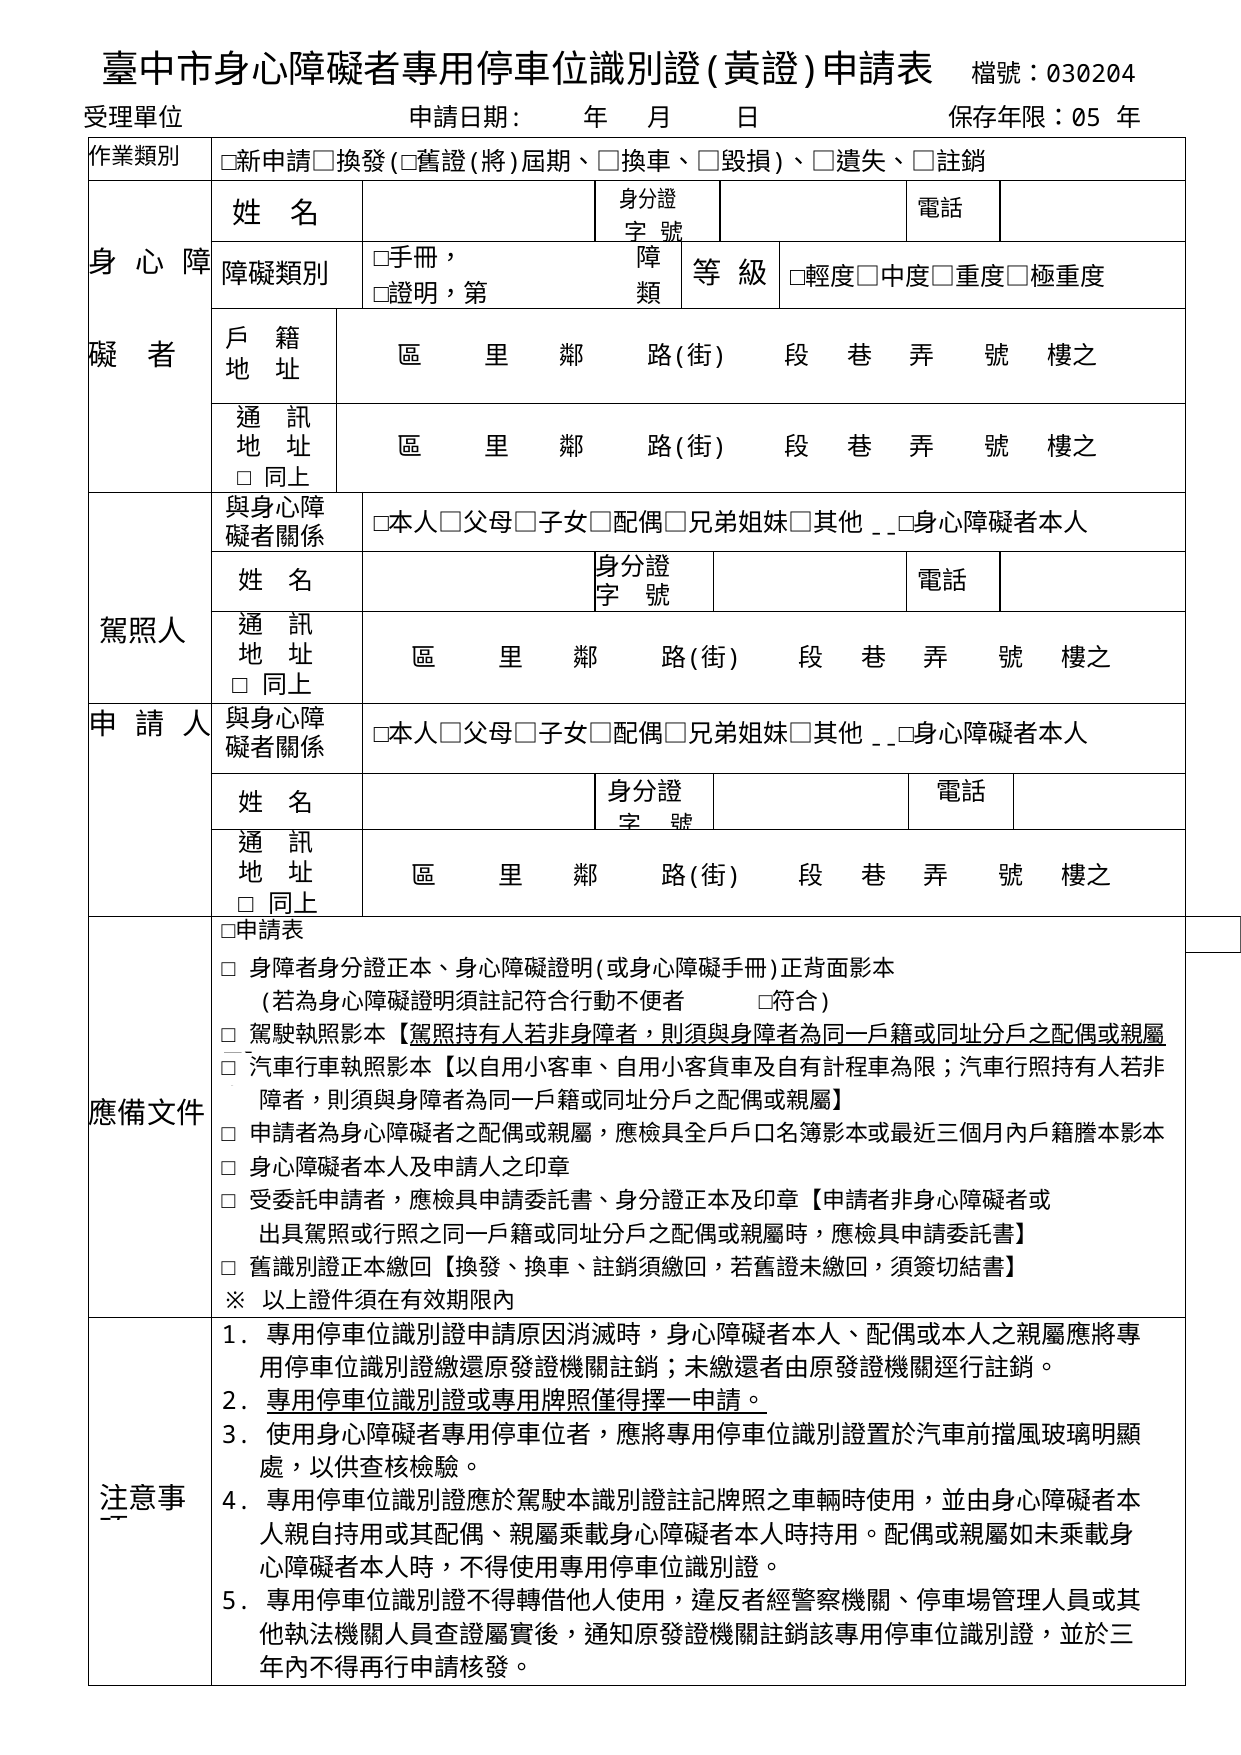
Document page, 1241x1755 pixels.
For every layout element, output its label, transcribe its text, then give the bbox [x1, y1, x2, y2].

table_cell [1186, 1252, 1241, 1286]
table_cell 通 訊 地 址 [212, 612, 362, 671]
table_cell [89, 1420, 211, 1453]
table_cell □本人□父母□子女□配偶□兄弟姐妹□其他ˍˍ□身心障礙者本人 [363, 704, 1185, 773]
table_cell [1186, 703, 1241, 773]
table_cell □ 同上 [212, 464, 336, 492]
table_cell 礙 者 [89, 336, 211, 403]
table_cell [89, 1318, 211, 1353]
text 受理單位 申請日期: 年 月 日 保存年限：05 年 [33, 98, 1172, 134]
table_cell [1186, 1086, 1241, 1152]
table_cell 等 級 [682, 242, 779, 308]
table_cell [1014, 774, 1185, 828]
table_cell 2. 專用停車位識別證或專用牌照僅得擇一申請。 [212, 1386, 1185, 1420]
table_cell □ 身障者身分證正本、身心障礙證明(或身心障礙手冊)正背面影本 [212, 952, 1185, 986]
table_cell [1186, 1586, 1241, 1620]
table_cell 姓 名 [212, 552, 362, 611]
table_cell □ 汽車行車執照影本【以自用小客車、自用小客貨車及自有計程車為限；汽車行照持有人若非身 [212, 1052, 1185, 1086]
table_cell [1186, 1520, 1241, 1553]
table_header 作業類別 [89, 138, 211, 180]
table_cell [714, 552, 906, 611]
table_cell [1186, 180, 1241, 241]
table_cell [1186, 1453, 1241, 1484]
table_cell [89, 1219, 211, 1252]
table_cell [89, 464, 211, 492]
table_cell 區 里 鄰 路(街) 段 巷 弄 號 樓之 [337, 434, 1185, 464]
table_cell 注意事項 [89, 1484, 211, 1520]
table_cell 電話 [909, 774, 1013, 828]
table_cell [1186, 611, 1241, 671]
table_cell □ 駕駛執照影本【駕照持有人若非身障者，則須與身障者為同一戶籍或同址分戶之配偶或親屬屬】 [212, 1019, 1185, 1052]
table_cell □輕度□中度□重度□極重度 [780, 242, 1185, 308]
table_cell 障礙類別 [212, 242, 362, 308]
table_cell [1186, 336, 1241, 403]
table_cell 身分證 字 號 [596, 181, 719, 241]
table_cell [89, 1252, 211, 1286]
table_cell [89, 1286, 211, 1317]
table_cell [1186, 1420, 1241, 1453]
table_cell [1186, 308, 1241, 336]
table_cell [1186, 1353, 1241, 1386]
table_cell [89, 1019, 211, 1052]
table_cell [363, 552, 594, 611]
table_cell [1186, 1286, 1241, 1317]
table_cell 用停車位識別證繳還原發證機關註銷；未繳還者由原發證機關逕行註銷。 [212, 1353, 1185, 1386]
table_cell [1186, 1620, 1241, 1653]
table_cell [89, 1586, 211, 1620]
table_cell [1186, 829, 1241, 916]
table_cell 障者，則須與身障者為同一戶籍或同址分戶之配偶或親屬】 □ 申請者為身心障礙者之配偶或親屬，應檢具全戶戶口名簿影本或最近三個月內戶籍謄本影本 [212, 1086, 1185, 1152]
table_cell 地 址 [212, 434, 336, 464]
table_cell [89, 1353, 211, 1386]
table_cell □ 同上 [212, 671, 362, 702]
table_cell [1186, 1219, 1241, 1252]
table_cell 通 訊 [212, 404, 336, 434]
table_header [1186, 137, 1241, 180]
table_cell □ 身心障礙者本人及申請人之印章 [212, 1152, 1185, 1186]
table_cell [1186, 1386, 1241, 1420]
table_cell 5. 專用停車位識別證不得轉借他人使用，違反者經警察機關、停車場管理人員或其 [212, 1586, 1185, 1620]
table_cell [89, 434, 211, 464]
table_cell [89, 1453, 211, 1484]
table_cell 他執法機關人員查證屬實後，通知原發證機關註銷該專用停車位識別證，並於三 [212, 1620, 1185, 1653]
table_cell 電話 [907, 181, 999, 241]
table_cell [1186, 434, 1241, 464]
table_cell 通 訊 地 址 □ 同上 [212, 830, 362, 916]
table_cell □本人□父母□子女□配偶□兄弟姐妹□其他ˍˍ□身心障礙者本人 [363, 493, 1185, 551]
table_cell □手冊， 障 □證明，第 類 [363, 242, 681, 308]
table_cell □ 舊識別證正本繳回【換發、換車、註銷須繳回，若舊證未繳回，須簽切結書】 [212, 1252, 1185, 1286]
table_cell [1186, 773, 1241, 828]
table_cell [89, 1386, 211, 1420]
table_cell [1186, 917, 1240, 952]
table_cell 身分證 字 號 [596, 774, 713, 828]
table_cell [1186, 671, 1241, 702]
table_cell 戶 籍 地 址 [212, 309, 336, 403]
table_cell [89, 986, 211, 1019]
table_cell [1186, 986, 1241, 1019]
table_cell [89, 1186, 211, 1219]
table_cell 駕照人 [89, 611, 211, 671]
table_cell 出具駕照或行照之同一戶籍或同址分戶之配偶或親屬時，應檢具申請委託書】 [212, 1219, 1185, 1252]
table_cell 姓 名 [212, 181, 362, 241]
table_cell 姓 名 [212, 774, 362, 828]
table_cell [363, 671, 1185, 702]
table_cell [337, 404, 1185, 434]
table_cell [89, 1152, 211, 1186]
table_cell [1186, 492, 1241, 551]
table_cell [89, 917, 211, 952]
subtitle 臺中市身心障礙者專用停車位識別證(黃證)申請表 檔號：030204 [33, 44, 1172, 92]
table_cell [1186, 403, 1241, 434]
table_cell [89, 181, 211, 241]
table_cell [89, 671, 211, 702]
table_cell 年內不得再行申請核發。 [212, 1653, 1185, 1685]
table_cell 電話 [907, 552, 999, 611]
table_cell ※ 以上證件須在有效期限內 [212, 1286, 1185, 1317]
table_cell 身分證 字 號 [596, 552, 713, 611]
table_header □新申請□換發(□舊證(將)屆期、□換車、□毀損)、□遺失、□註銷 [212, 138, 1185, 180]
table_cell [337, 464, 1185, 492]
table_cell [1186, 1186, 1241, 1219]
table_cell 區 里 鄰 路(街) 段 巷 弄 號 樓之 [363, 830, 1185, 916]
table_cell [1186, 551, 1241, 611]
table_cell 身 心 障 [89, 241, 211, 336]
table_cell [89, 1520, 211, 1553]
table_cell [714, 774, 908, 828]
table_cell [89, 1052, 211, 1086]
table_cell [89, 952, 211, 986]
table_cell [1186, 1052, 1241, 1086]
table_cell [363, 181, 594, 241]
table_cell [1186, 1317, 1241, 1353]
table_cell [1001, 181, 1185, 241]
table_cell [89, 1553, 211, 1586]
table_cell 與身心障 礙者關係 [212, 704, 362, 773]
table_cell [1186, 464, 1241, 492]
table_cell [1186, 241, 1241, 308]
table_cell [363, 774, 594, 828]
table_cell [89, 1653, 211, 1685]
table_cell 與身心障 礙者關係 [212, 493, 362, 551]
table_cell 心障礙者本人時，不得使用專用停車位識別證。 [212, 1553, 1185, 1586]
table_cell (若為身心障礙證明須註記符合行動不便者 □符合) [212, 986, 1185, 1019]
table_cell 區 里 鄰 路(街) 段 巷 弄 號 樓之 [363, 612, 1185, 671]
table_cell [1186, 1019, 1241, 1052]
table_cell 區 里 鄰 路(街) 段 巷 弄 號 樓之 [337, 309, 1185, 403]
table_cell 申 請 人 [89, 704, 211, 916]
table_cell [89, 493, 211, 611]
table_cell □申請表 [212, 917, 1185, 952]
table_cell [1186, 953, 1241, 986]
table_cell 處，以供查核檢驗。 [212, 1453, 1185, 1484]
table_cell [1001, 552, 1185, 611]
table_cell □ 受委託申請者，應檢具申請委託書、身分證正本及印章【申請者非身心障礙者或 [212, 1186, 1185, 1219]
table_cell [1186, 1152, 1241, 1186]
table_cell [1186, 1553, 1241, 1586]
table_cell [721, 181, 906, 241]
table_cell [1186, 1484, 1241, 1520]
table_cell [89, 1620, 211, 1653]
table_cell 1. 專用停車位識別證申請原因消滅時，身心障礙者本人、配偶或本人之親屬應將專 [212, 1318, 1185, 1353]
table_cell [1186, 1653, 1241, 1685]
table_cell 4. 專用停車位識別證應於駕駛本識別證註記牌照之車輛時使用，並由身心障礙者本 [212, 1484, 1185, 1520]
table_cell 3. 使用身心障礙者專用停車位者，應將專用停車位識別證置於汽車前擋風玻璃明顯 [212, 1420, 1185, 1453]
table_cell [89, 403, 211, 434]
table_cell 應備文件 [89, 1086, 211, 1152]
table_cell 人親自持用或其配偶、親屬乘載身心障礙者本人時持用。配偶或親屬如未乘載身 [212, 1520, 1185, 1553]
